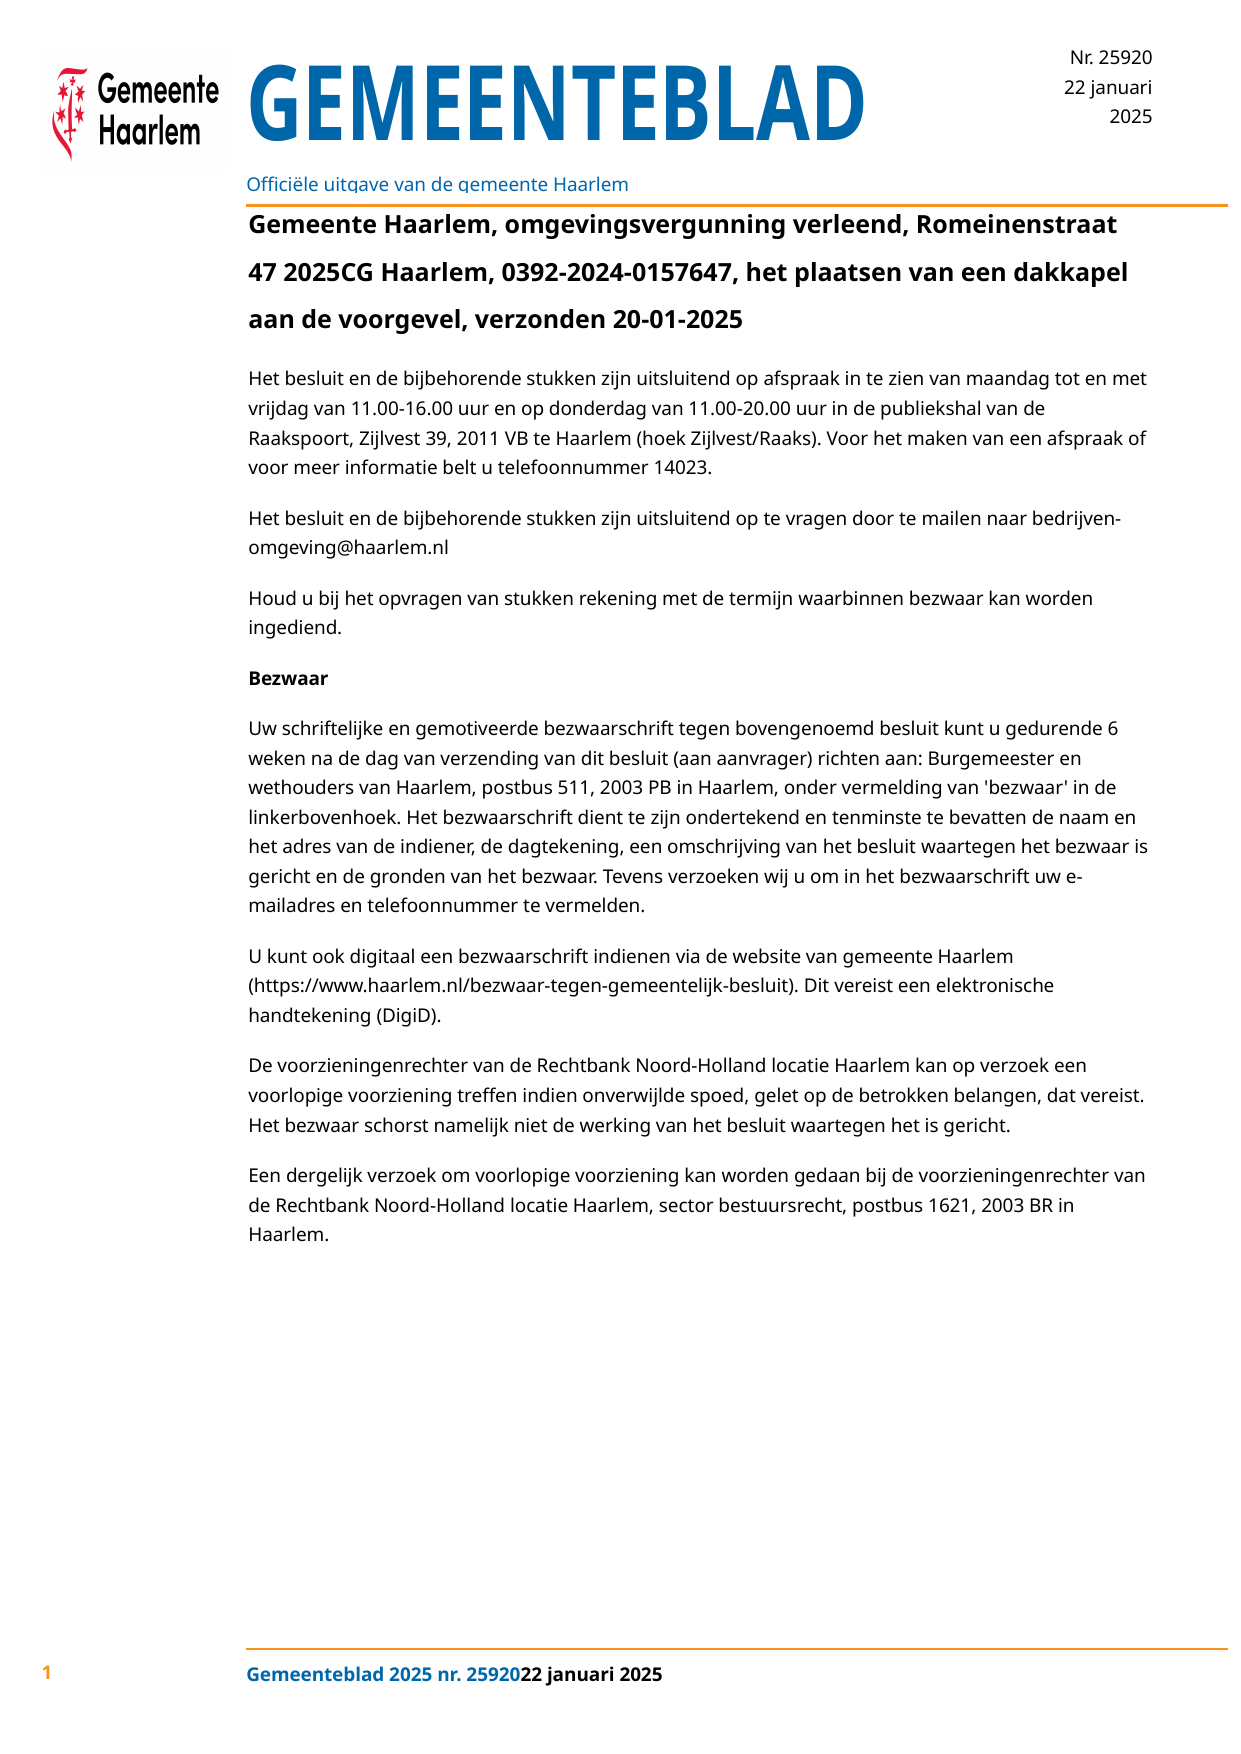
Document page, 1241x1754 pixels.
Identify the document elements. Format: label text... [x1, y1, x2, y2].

text U kunt ook digitaal een bezwaarschrift indienen via de website van gemeente Haarlem (https://www.haarlem.nl/bezwaar-tegen-gemeentelijk-besluit). Dit vereist een elektronische handtekening (DigiD). [248, 943, 1152, 1028]
text Een dergelijk verzoek om voorlopige voorziening kan worden gedaan bij de voorzieningenrechter van de Rechtbank Noord-Holland locatie Haarlem, sector bestuursrecht, postbus 1621, 2003 BR in Haarlem. [248, 1162, 1152, 1247]
text Houd u bij het opvragen van stukken rekening met de termijn waarbinnen bezwaar kan worden ingediend. [248, 585, 1152, 640]
text Bezwaar [248, 665, 1152, 690]
text De voorzieningenrechter van de Rechtbank Noord-Holland locatie Haarlem kan op verzoek een voorlopige voorziening treffen indien onverwijlde spoed, gelet op de betrokken belangen, dat vereist. Het bezwaar schorst namelijk niet de werking van het besluit waartegen het is gericht. [248, 1053, 1152, 1137]
text Gemeente Haarlem, omgevingsvergunning verleend, Romeinenstraat 47 2025CG Haarlem, 0392-2024-0157647, het plaatsen van een dakkapel aan de voorgevel, verzonden 20-01-2025 [248, 207, 1152, 336]
picture [41, 47, 231, 172]
text Het besluit en de bijbehorende stukken zijn uitsluitend op te vragen door te mailen naar bedrijven-omgeving@haarlem.nl [248, 505, 1152, 560]
text Het besluit en de bijbehorende stukken zijn uitsluitend op afspraak in te zien van maandag tot en met vrijdag van 11.00-16.00 uur en op donderdag van 11.00-20.00 uur in de publiekshal van de Raakspoort, Zijlvest 39, 2011 VB te Haarlem (hoek Zijlvest/Raaks). Voor het maken van een afspraak of voor meer informatie belt u telefoonnummer 14023. [248, 366, 1152, 480]
text Uw schriftelijke en gemotiveerde bezwaarschrift tegen bovengenoemd besluit kunt u gedurende 6 weken na de dag van verzending van dit besluit (aan aanvrager) richten aan: Burgemeester en wethouders van Haarlem, postbus 511, 2003 PB in Haarlem, onder vermelding van 'bezwaar' in de linkerbovenhoek. Het bezwaarschrift dient te zijn ondertekend en tenminste te bevatten de naam en het adres van de indiener, de dagtekening, een omschrijving van het besluit waartegen het bezwaar is gericht en de gronden van het bezwaar. Tevens verzoeken wij u om in het bezwaarschrift uw e-mailadres en telefoonnummer te vermelden. [248, 715, 1152, 918]
